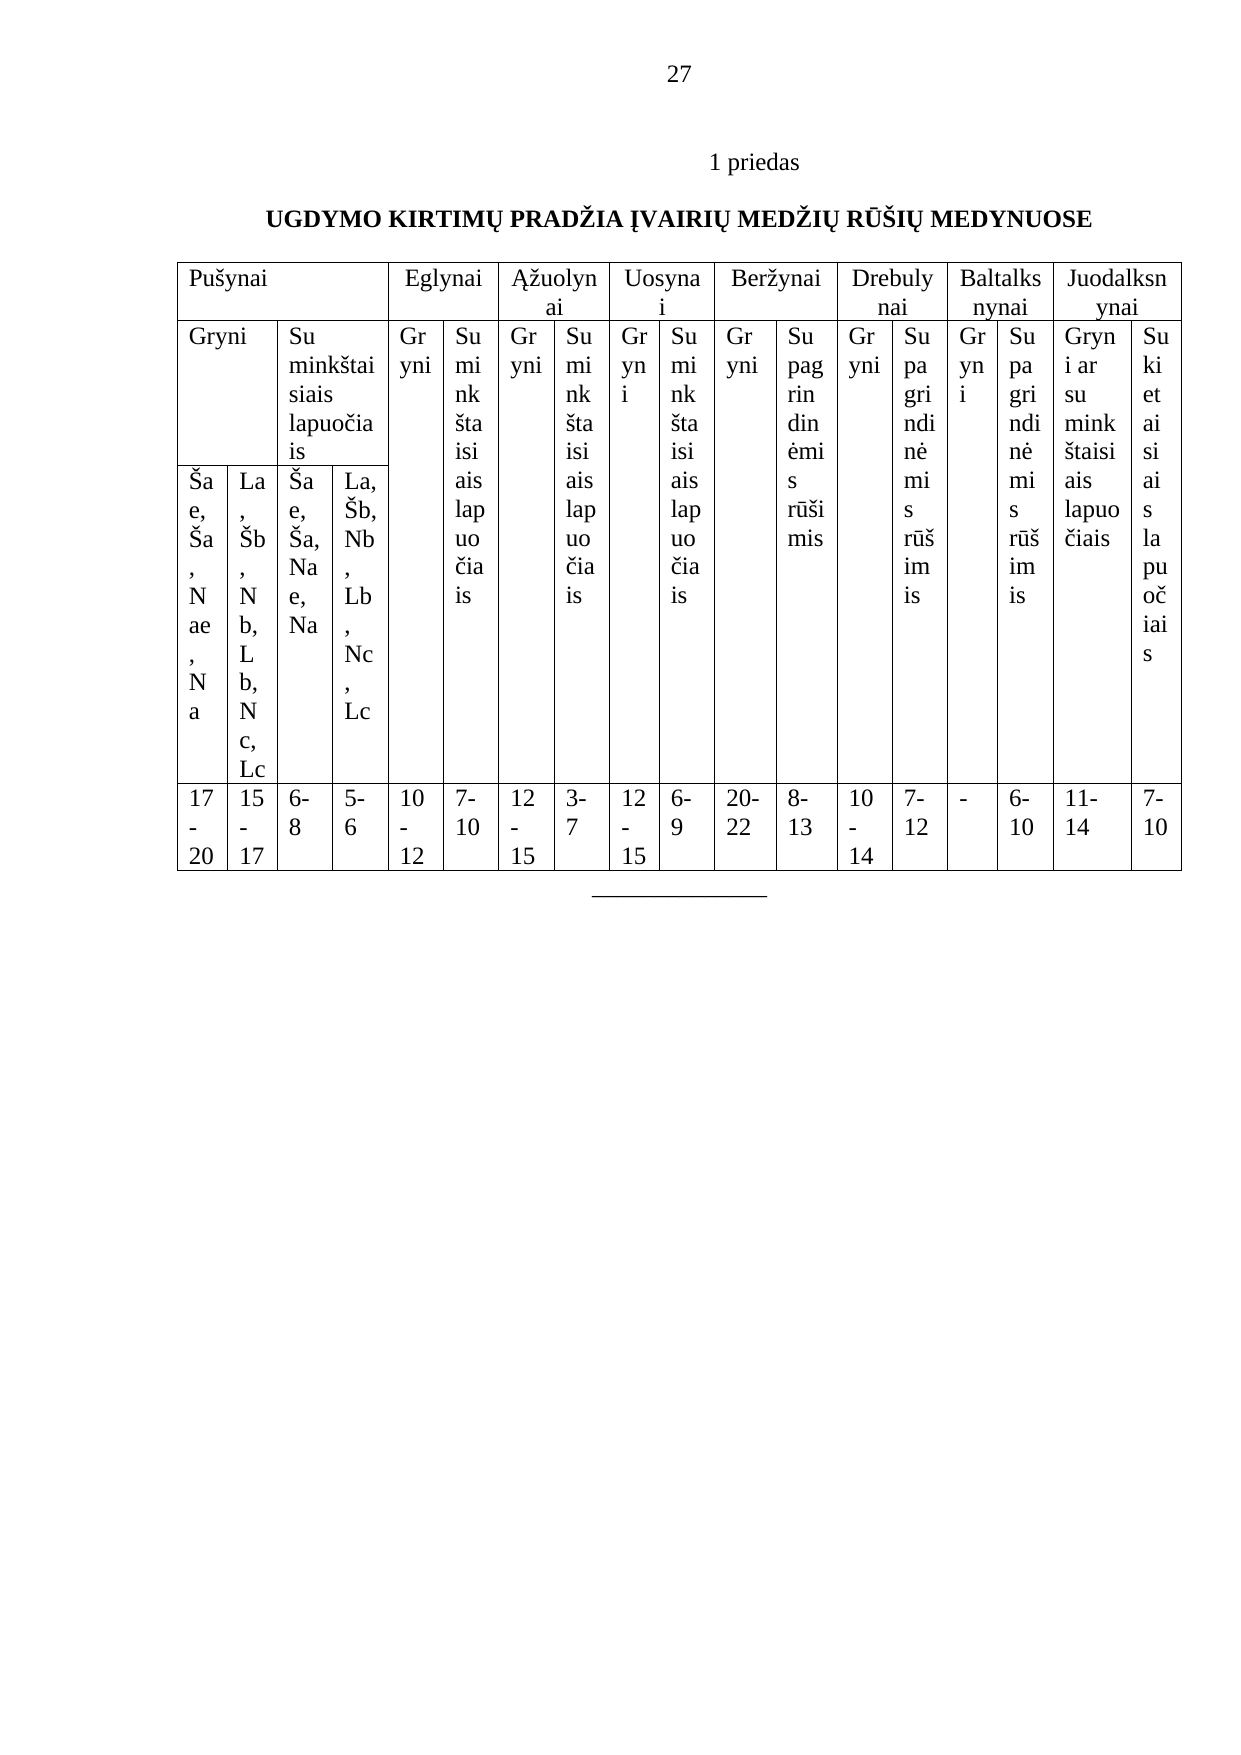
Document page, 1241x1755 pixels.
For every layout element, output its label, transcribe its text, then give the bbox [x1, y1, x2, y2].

table_cell 17-20 [178, 784, 227, 870]
table_cell 3-7 [555, 784, 609, 870]
table_cell Su pagrindinėmis rūšimis [893, 321, 947, 782]
table_cell 6-10 [998, 784, 1053, 870]
table_cell Su kietaisiais lapuočiais [1132, 321, 1181, 782]
table_header Pušynai [178, 263, 388, 320]
table_header Eglynai [389, 263, 498, 320]
table_header Baltalksnynai [948, 263, 1053, 320]
table_cell Šae, Ša, Nae, Na [178, 466, 227, 782]
table_cell Su minkštaisiais lapuočiais [444, 321, 498, 782]
text ______________ [177, 871, 1181, 899]
table_cell Su pagrindinėmis rūšimis [998, 321, 1053, 782]
table_header Beržynai [715, 263, 837, 320]
table_cell Gryni [499, 321, 554, 782]
table_header Uosynai [610, 263, 714, 320]
table_cell Gryni [838, 321, 892, 782]
table_cell 6-8 [278, 784, 332, 870]
table_cell Gryni ar su minkštaisiais lapuočiais [1054, 321, 1131, 782]
table_cell La, Šb, Nb, Lb, Nc, Lc [333, 466, 388, 782]
table_cell Gryni [715, 321, 776, 782]
table_cell 12-15 [610, 784, 659, 870]
table_header Juodalksnynai [1054, 263, 1181, 320]
table_cell 6-9 [660, 784, 714, 870]
table_cell Su minkštaisiais lapuočiais [660, 321, 714, 782]
table_cell La, Šb, Nb, Lb, Nc, Lc [228, 466, 277, 782]
table_cell 7-10 [1132, 784, 1181, 870]
table_cell Gryni [948, 321, 997, 782]
table_cell 15-17 [228, 784, 277, 870]
table_cell Su minkštaisiais lapuočiais [278, 321, 388, 465]
table_cell Šae, Ša, Nae, Na [278, 466, 332, 782]
table_cell Su minkštaisiais lapuočiais [555, 321, 609, 782]
table_cell 10-12 [389, 784, 443, 870]
table_cell 7-12 [893, 784, 947, 870]
table_cell 8-13 [777, 784, 837, 870]
table_cell Gryni [389, 321, 443, 782]
table_cell 7-10 [444, 784, 498, 870]
table_cell Gryni [610, 321, 659, 782]
table_cell 12-15 [499, 784, 554, 870]
table_cell 11-14 [1054, 784, 1131, 870]
table_cell Su pagrindinėmis rūšimis [777, 321, 837, 782]
table_header Drebulynai [838, 263, 947, 320]
table_header Ąžuolynai [499, 263, 609, 320]
text Ugdymo kirtimų pradžia įvairių medžių rūšių medynuose [177, 204, 1181, 233]
table_cell - [948, 784, 997, 870]
table_cell Gryni [178, 321, 277, 465]
table_cell 5-6 [333, 784, 388, 870]
table_cell 20-22 [715, 784, 776, 870]
table_cell 10-14 [838, 784, 892, 870]
text 1 priedas [177, 147, 1181, 176]
